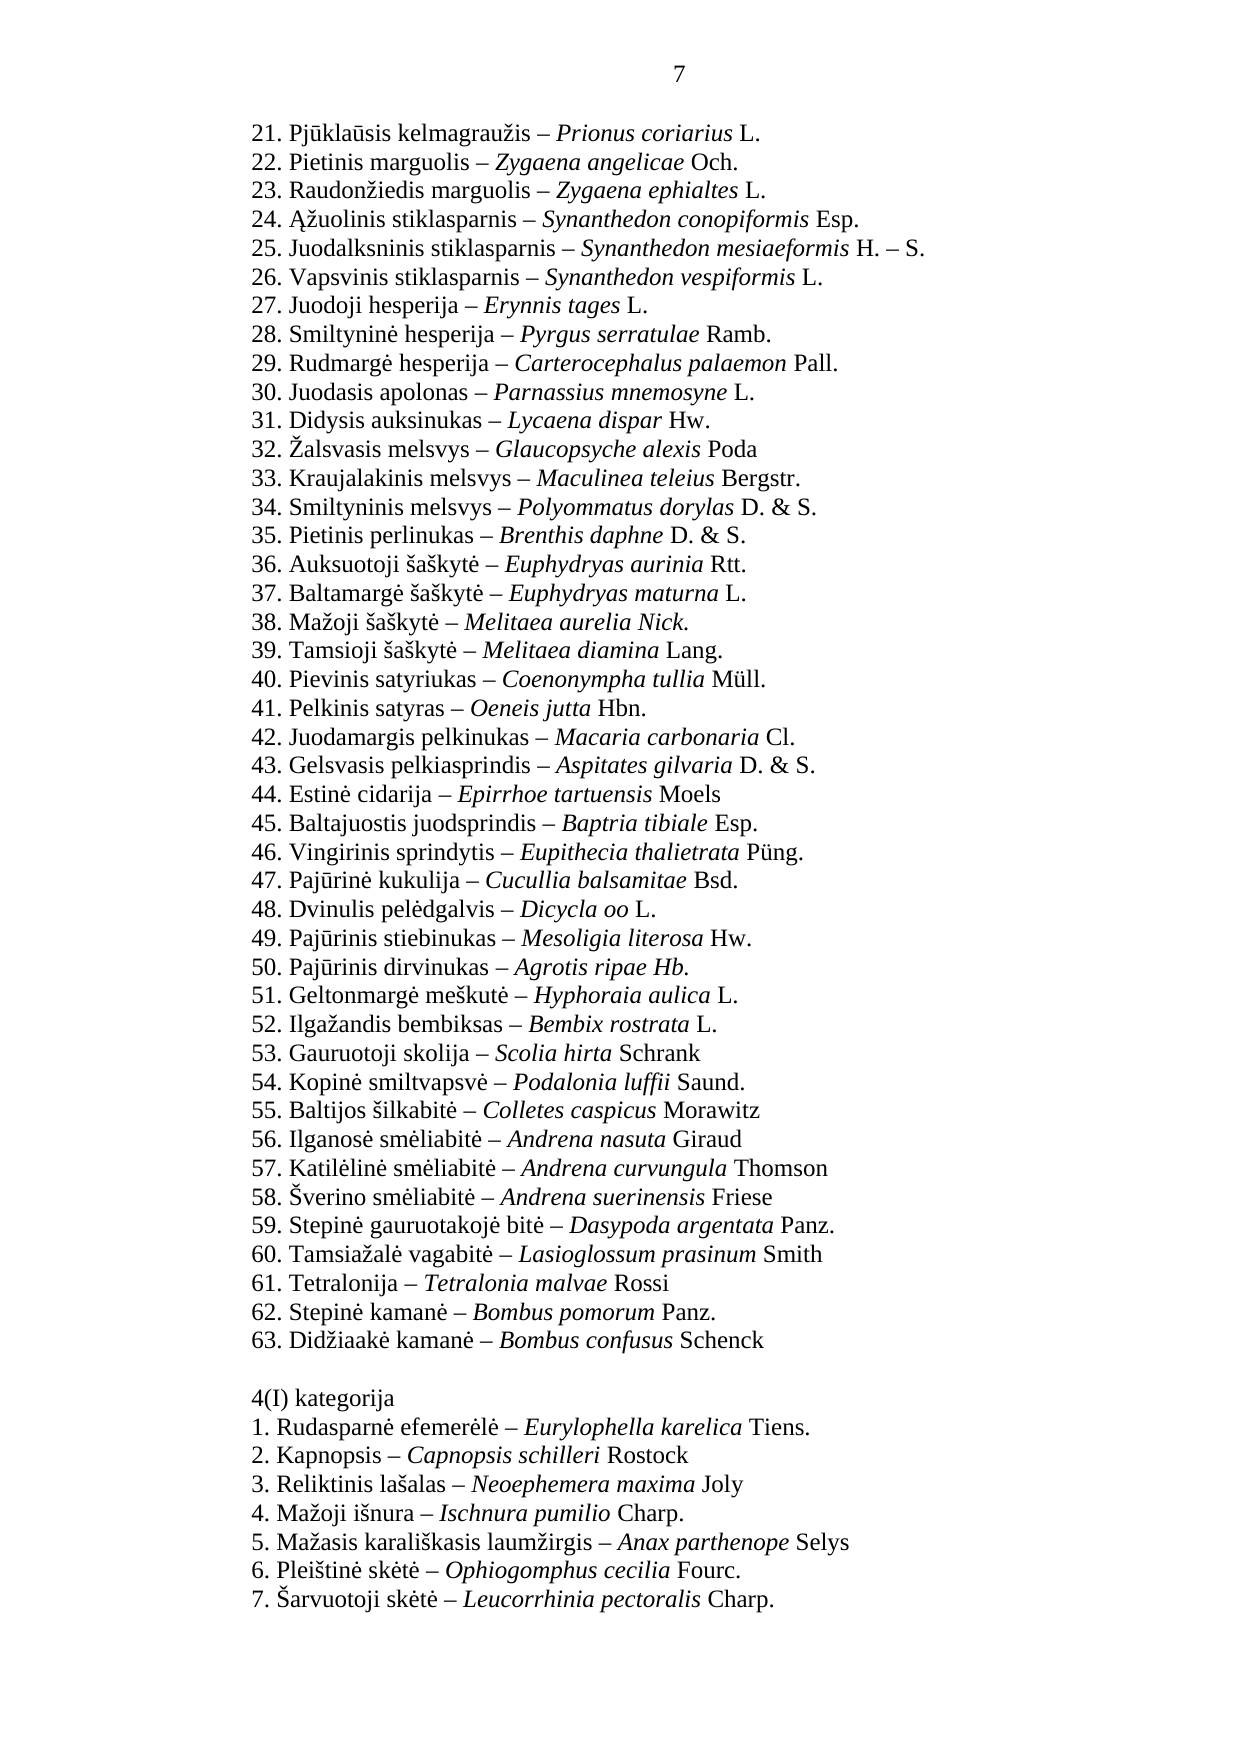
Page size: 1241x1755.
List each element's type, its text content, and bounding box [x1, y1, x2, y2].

text 61. Tetralonija – Tetralonia malvae Rossi [177, 1268, 1181, 1297]
text 39. Tamsioji šaškytė – Melitaea diamina Lang. [177, 636, 1181, 664]
text 44. Estinė cidarija – Epirrhoe tartuensis Moels [177, 779, 1181, 808]
text 43. Gelsvasis pelkiasprindis – Aspitates gilvaria D. & S. [177, 751, 1181, 779]
text 28. Smiltyninė hesperija – Pyrgus serratulae Ramb. [177, 319, 1181, 348]
text 32. Žalsvasis melsvys – Glaucopsyche alexis Poda [177, 434, 1181, 463]
text 21. Pjūklaūsis kelmagraužis – Prionus coriarius L. [177, 118, 1181, 147]
text 4(I) kategorija [177, 1383, 1181, 1412]
text 57. Katilėlinė smėliabitė – Andrena curvungula Thomson [177, 1153, 1181, 1182]
text 45. Baltajuostis juodsprindis – Baptria tibiale Esp. [177, 808, 1181, 837]
text 41. Pelkinis satyras – Oeneis jutta Hbn. [177, 693, 1181, 722]
text 62. Stepinė kamanė – Bombus pomorum Panz. [177, 1297, 1181, 1326]
text 29. Rudmargė hesperija – Carterocephalus palaemon Pall. [177, 348, 1181, 377]
text 49. Pajūrinis stiebinukas – Mesoligia literosa Hw. [177, 923, 1181, 952]
text 26. Vapsvinis stiklasparnis – Synanthedon vespiformis L. [177, 262, 1181, 291]
text 30. Juodasis apolonas – Parnassius mnemosyne L. [177, 377, 1181, 406]
text 33. Kraujalakinis melsvys – Maculinea teleius Bergstr. [177, 463, 1181, 492]
text 4. Mažoji išnura – Ischnura pumilio Charp. [177, 1498, 1181, 1527]
text 5. Mažasis karališkasis laumžirgis – Anax parthenope Selys [177, 1527, 1181, 1556]
text 50. Pajūrinis dirvinukas – Agrotis ripae Hb. [177, 952, 1181, 981]
text 2. Kapnopsis – Capnopsis schilleri Rostock [177, 1441, 1181, 1469]
text 1. Rudasparnė efemerėlė – Eurylophella karelica Tiens. [177, 1412, 1181, 1441]
text 6. Pleištinė skėtė – Ophiogomphus cecilia Fourc. [177, 1556, 1181, 1584]
text 36. Auksuotoji šaškytė – Euphydryas aurinia Rtt. [177, 549, 1181, 578]
text 60. Tamsiažalė vagabitė – Lasioglossum prasinum Smith [177, 1239, 1181, 1268]
text 47. Pajūrinė kukulija – Cucullia balsamitae Bsd. [177, 866, 1181, 894]
text 42. Juodamargis pelkinukas – Macaria carbonaria Cl. [177, 722, 1181, 751]
text 48. Dvinulis pelėdgalvis – Dicycla oo L. [177, 894, 1181, 923]
text 24. Ąžuolinis stiklasparnis – Synanthedon conopiformis Esp. [177, 204, 1181, 233]
text 51. Geltonmargė meškutė – Hyphoraia aulica L. [177, 981, 1181, 1009]
text 38. Mažoji šaškytė – Melitaea aurelia Nick. [177, 607, 1181, 636]
text 35. Pietinis perlinukas – Brenthis daphne D. & S. [177, 521, 1181, 549]
text 59. Stepinė gauruotakojė bitė – Dasypoda argentata Panz. [177, 1211, 1181, 1239]
text 54. Kopinė smiltvapsvė – Podalonia luffii Saund. [177, 1067, 1181, 1096]
text 46. Vingirinis sprindytis – Eupithecia thalietrata Püng. [177, 837, 1181, 866]
text 52. Ilgažandis bembiksas – Bembix rostrata L. [177, 1009, 1181, 1038]
text 25. Juodalksninis stiklasparnis – Synanthedon mesiaeformis H. – S. [177, 233, 1181, 262]
text 3. Reliktinis lašalas – Neoephemera maxima Joly [177, 1469, 1181, 1498]
text 23. Raudonžiedis marguolis – Zygaena ephialtes L. [177, 176, 1181, 204]
text 58. Šverino smėliabitė – Andrena suerinensis Friese [177, 1182, 1181, 1211]
text 27. Juodoji hesperija – Erynnis tages L. [177, 291, 1181, 319]
text 34. Smiltyninis melsvys – Polyommatus dorylas D. & S. [177, 492, 1181, 521]
text 55. Baltijos šilkabitė – Colletes caspicus Morawitz [177, 1096, 1181, 1124]
text 53. Gauruotoji skolija – Scolia hirta Schrank [177, 1038, 1181, 1067]
text 63. Didžiaakė kamanė – Bombus confusus Schenck [177, 1326, 1181, 1354]
text 22. Pietinis marguolis – Zygaena angelicae Och. [177, 147, 1181, 176]
text 40. Pievinis satyriukas – Coenonympha tullia Müll. [177, 664, 1181, 693]
text 37. Baltamargė šaškytė – Euphydryas maturna L. [177, 578, 1181, 607]
text 56. Ilganosė smėliabitė – Andrena nasuta Giraud [177, 1124, 1181, 1153]
text 7. Šarvuotoji skėtė – Leucorrhinia pectoralis Charp. [177, 1584, 1181, 1613]
text 31. Didysis auksinukas – Lycaena dispar Hw. [177, 406, 1181, 434]
